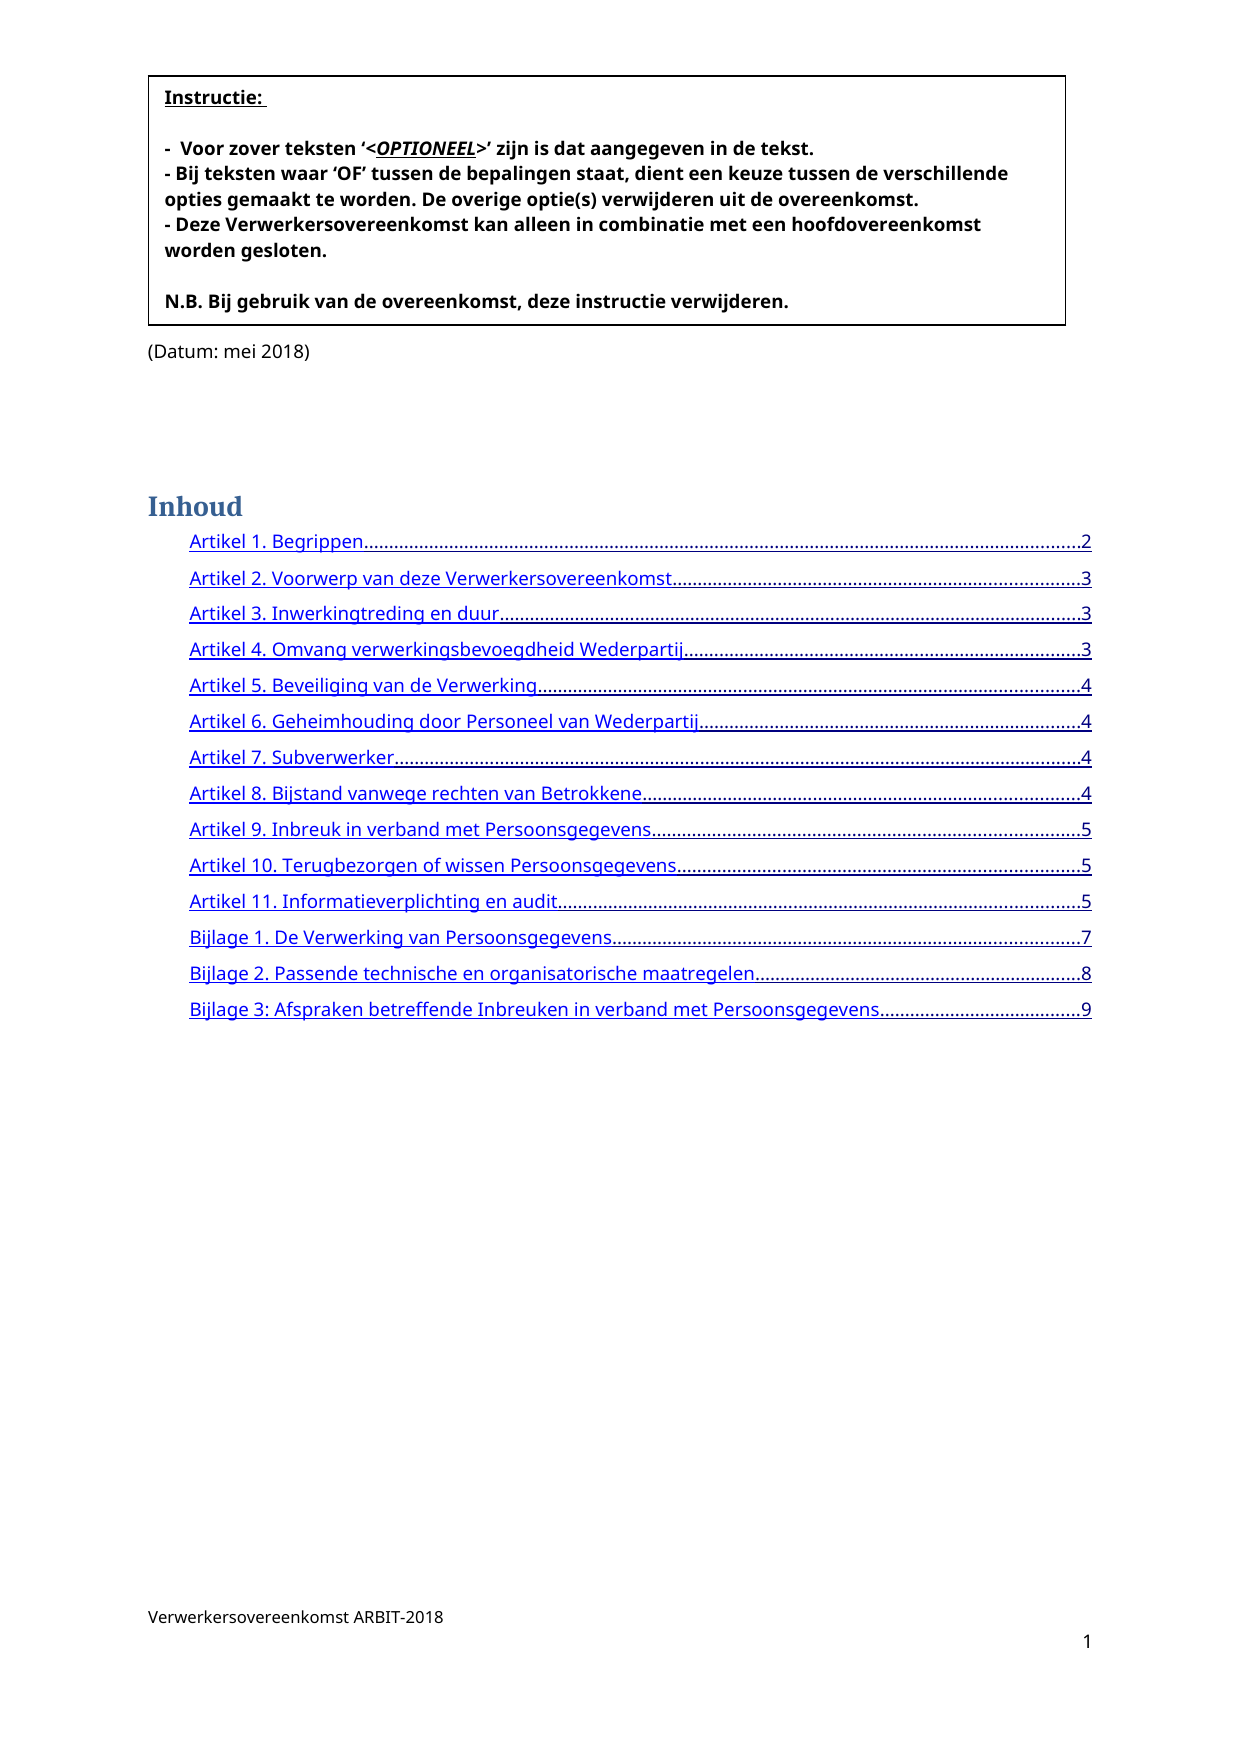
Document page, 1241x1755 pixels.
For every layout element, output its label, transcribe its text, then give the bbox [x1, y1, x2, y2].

text Bijlage 1. De Verwerking van Persoonsgegevens 7 [189, 924, 1093, 950]
text - Voor zover teksten ‘<OPTIONEEL>’ zijn is dat aangegeven in de tekst. [164, 135, 1050, 161]
text Instructie: [164, 84, 1050, 109]
text Artikel 1. Begrippen 2 [189, 529, 1093, 554]
text Artikel 7. Subverwerker 4 [189, 744, 1093, 770]
text Inhoud [148, 490, 1093, 524]
text Artikel 6. Geheimhouding door Personeel van Wederpartij 4 [189, 708, 1093, 734]
text Artikel 10. Terugbezorgen of wissen Persoonsgegevens 5 [189, 852, 1093, 878]
text Artikel 4. Omvang verwerkingsbevoegdheid Wederpartij 3 [189, 637, 1093, 662]
text Artikel 9. Inbreuk in verband met Persoonsgegevens 5 [189, 816, 1093, 842]
text Artikel 3. Inwerkingtreding en duur 3 [189, 601, 1093, 626]
text Bijlage 3: Afspraken betreffende Inbreuken in verband met Persoonsgegevens 9 [189, 996, 1093, 1022]
text N.B. Bij gebruik van de overeenkomst, deze instructie verwijderen. [164, 288, 1050, 314]
text Bijlage 2. Passende technische en organisatorische maatregelen 8 [189, 960, 1093, 986]
text Artikel 11. Informatieverplichting en audit 5 [189, 888, 1093, 914]
text - Bij teksten waar ‘OF’ tussen de bepalingen staat, dient een keuze tussen de verschillende opties gemaakt te worden. De overige optie(s) verwijderen uit de overeenkomst. [164, 161, 1050, 212]
text Artikel 5. Beveiliging van de Verwerking 4 [189, 673, 1093, 698]
text (Datum: mei 2018) [148, 338, 1093, 364]
text - Deze Verwerkersovereenkomst kan alleen in combinatie met een hoofdovereenkomst worden gesloten. [164, 212, 1050, 263]
text Artikel 8. Bijstand vanwege rechten van Betrokkene 4 [189, 780, 1093, 806]
text Artikel 2. Voorwerp van deze Verwerkersovereenkomst 3 [189, 565, 1093, 590]
